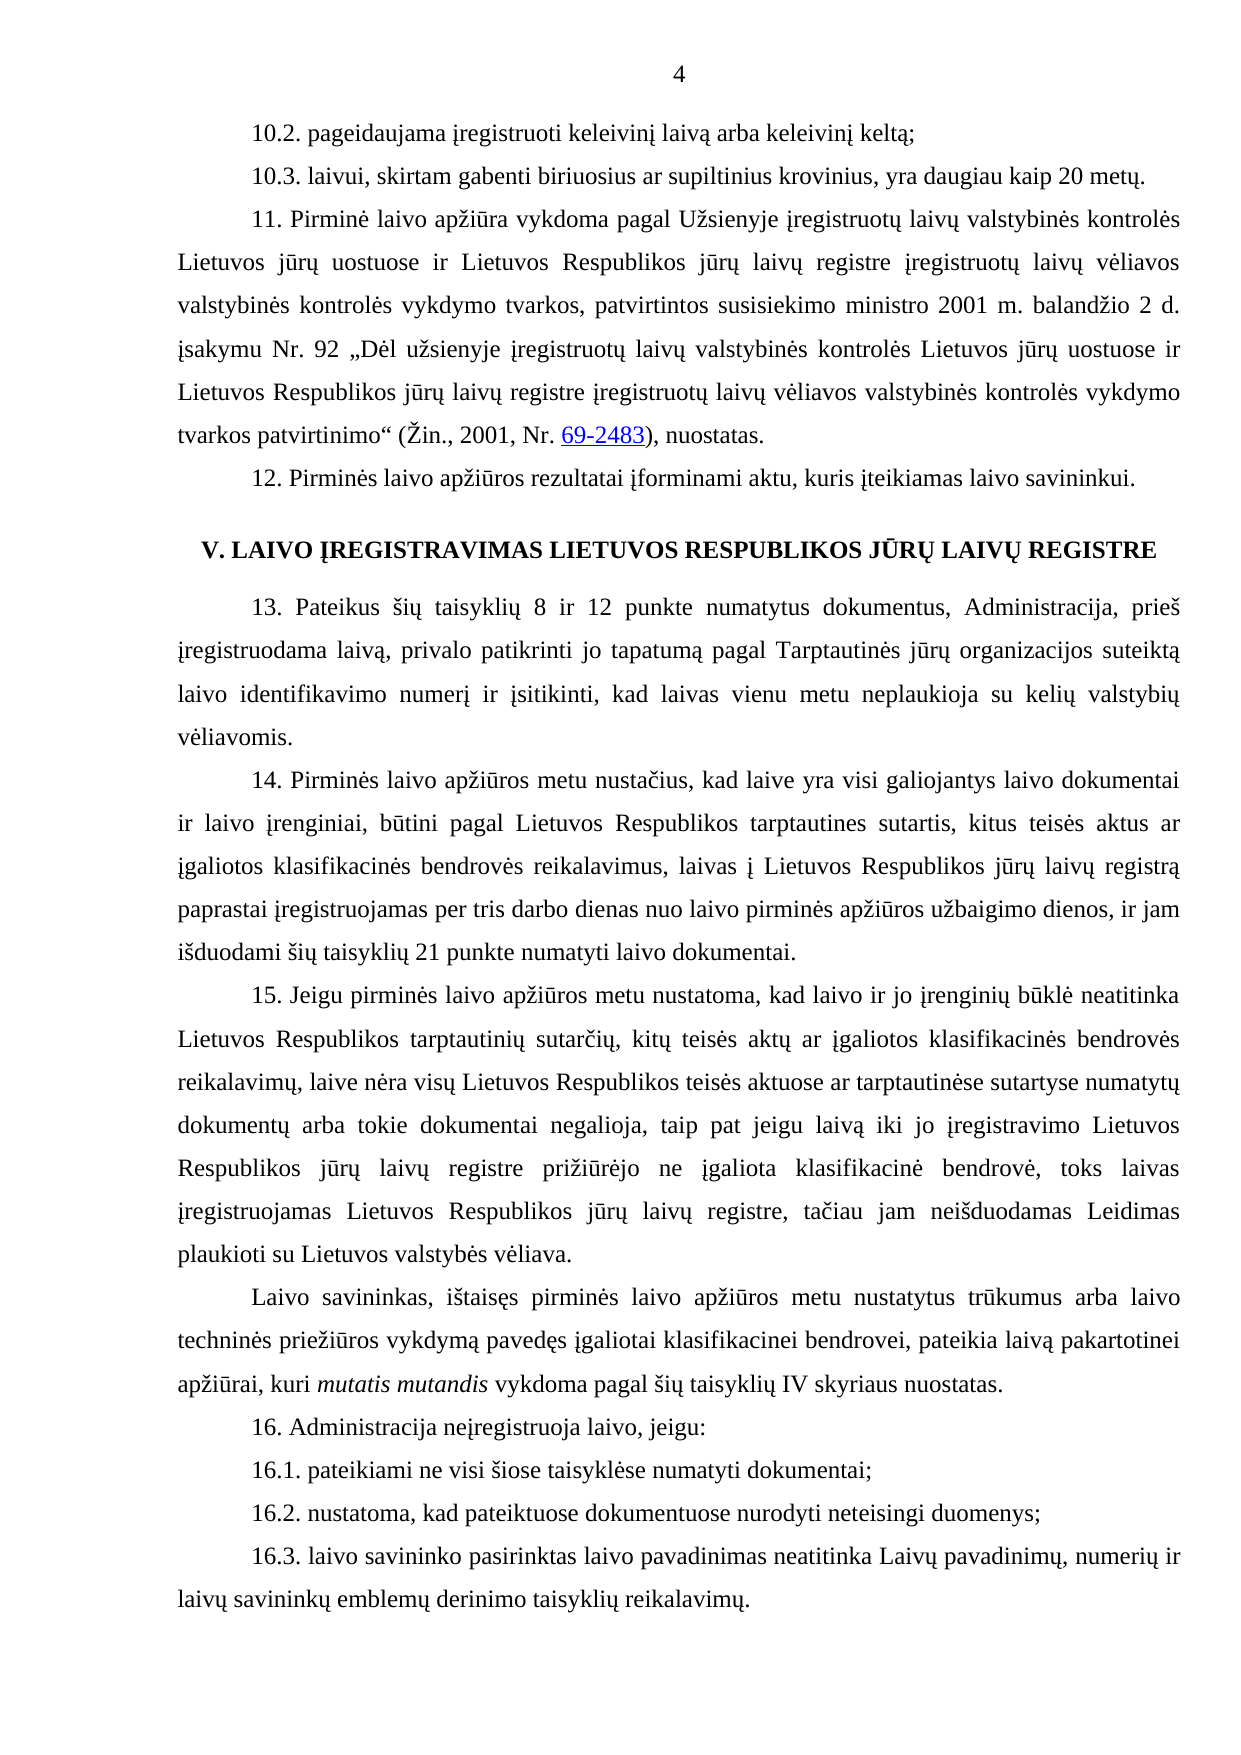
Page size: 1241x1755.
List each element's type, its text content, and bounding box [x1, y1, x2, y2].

text Laivo savininkas, ištaisęs pirminės laivo apžiūros metu nustatytus trūkumus arba laivo techninės priežiūros vykdymą pavedęs įgaliotai klasifikacinei bendrovei, pateikia laivą pakartotinei apžiūrai, kuri mutatis mutandis vykdoma pagal šių taisyklių IV skyriaus nuostatas. [177, 1282, 1181, 1397]
text 16.1. pateikiami ne visi šiose taisyklėse numatyti dokumentai; [177, 1455, 1181, 1484]
text 16.3. laivo savininko pasirinktas laivo pavadinimas neatitinka Laivų pavadinimų, numerių ir laivų savininkų emblemų derinimo taisyklių reikalavimų. [177, 1541, 1181, 1613]
text 15. Jeigu pirminės laivo apžiūros metu nustatoma, kad laivo ir jo įrenginių būklė neatitinka Lietuvos Respublikos tarptautinių sutarčių, kitų teisės aktų ar įgaliotos klasifikacinės bendrovės reikalavimų, laive nėra visų Lietuvos Respublikos teisės aktuose ar tarptautinėse sutartyse numatytų dokumentų arba tokie dokumentai negalioja, taip pat jeigu laivą iki jo įregistravimo Lietuvos Respublikos jūrų laivų registre prižiūrėjo ne įgaliota klasifikacinė bendrovė, toks laivas įregistruojamas Lietuvos Respublikos jūrų laivų registre, tačiau jam neišduodamas Leidimas plaukioti su Lietuvos valstybės vėliava. [177, 981, 1181, 1268]
text 10.2. pageidaujama įregistruoti keleivinį laivą arba keleivinį keltą; [177, 118, 1181, 147]
text 13. Pateikus šių taisyklių 8 ir 12 punkte numatytus dokumentus, Administracija, prieš įregistruodama laivą, privalo patikrinti jo tapatumą pagal Tarptautinės jūrų organizacijos suteiktą laivo identifikavimo numerį ir įsitikinti, kad laivas vienu metu neplaukioja su kelių valstybių vėliavomis. [177, 592, 1181, 751]
text 10.3. laivui, skirtam gabenti biriuosius ar supiltinius krovinius, yra daugiau kaip 20 metų. [177, 161, 1181, 190]
text 16.2. nustatoma, kad pateiktuose dokumentuose nurodyti neteisingi duomenys; [177, 1498, 1181, 1527]
text 12. Pirminės laivo apžiūros rezultatai įforminami aktu, kuris įteikiamas laivo savininkui. [177, 463, 1181, 492]
text 14. Pirminės laivo apžiūros metu nustačius, kad laive yra visi galiojantys laivo dokumentai ir laivo įrenginiai, būtini pagal Lietuvos Respublikos tarptautines sutartis, kitus teisės aktus ar įgaliotos klasifikacinės bendrovės reikalavimus, laivas į Lietuvos Respublikos jūrų laivų registrą paprastai įregistruojamas per tris darbo dienas nuo laivo pirminės apžiūros užbaigimo dienos, ir jam išduodami šių taisyklių 21 punkte numatyti laivo dokumentai. [177, 765, 1181, 966]
text 16. Administracija neįregistruoja laivo, jeigu: [177, 1412, 1181, 1441]
text V. LAIVO ĮREGISTRAVIMAS LIETUVOS RESPUBLIKOS JŪRŲ LAIVŲ REGISTRE [177, 535, 1181, 564]
text 11. Pirminė laivo apžiūra vykdoma pagal Užsienyje įregistruotų laivų valstybinės kontrolės Lietuvos jūrų uostuose ir Lietuvos Respublikos jūrų laivų registre įregistruotų laivų vėliavos valstybinės kontrolės vykdymo tvarkos, patvirtintos susisiekimo ministro 2001 m. balandžio 2 d. įsakymu Nr. 92 „Dėl užsienyje įregistruotų laivų valstybinės kontrolės Lietuvos jūrų uostuose ir Lietuvos Respublikos jūrų laivų registre įregistruotų laivų vėliavos valstybinės kontrolės vykdymo tvarkos patvirtinimo“ (Žin., 2001, Nr. 69-2483), nuostatas. [177, 204, 1181, 449]
